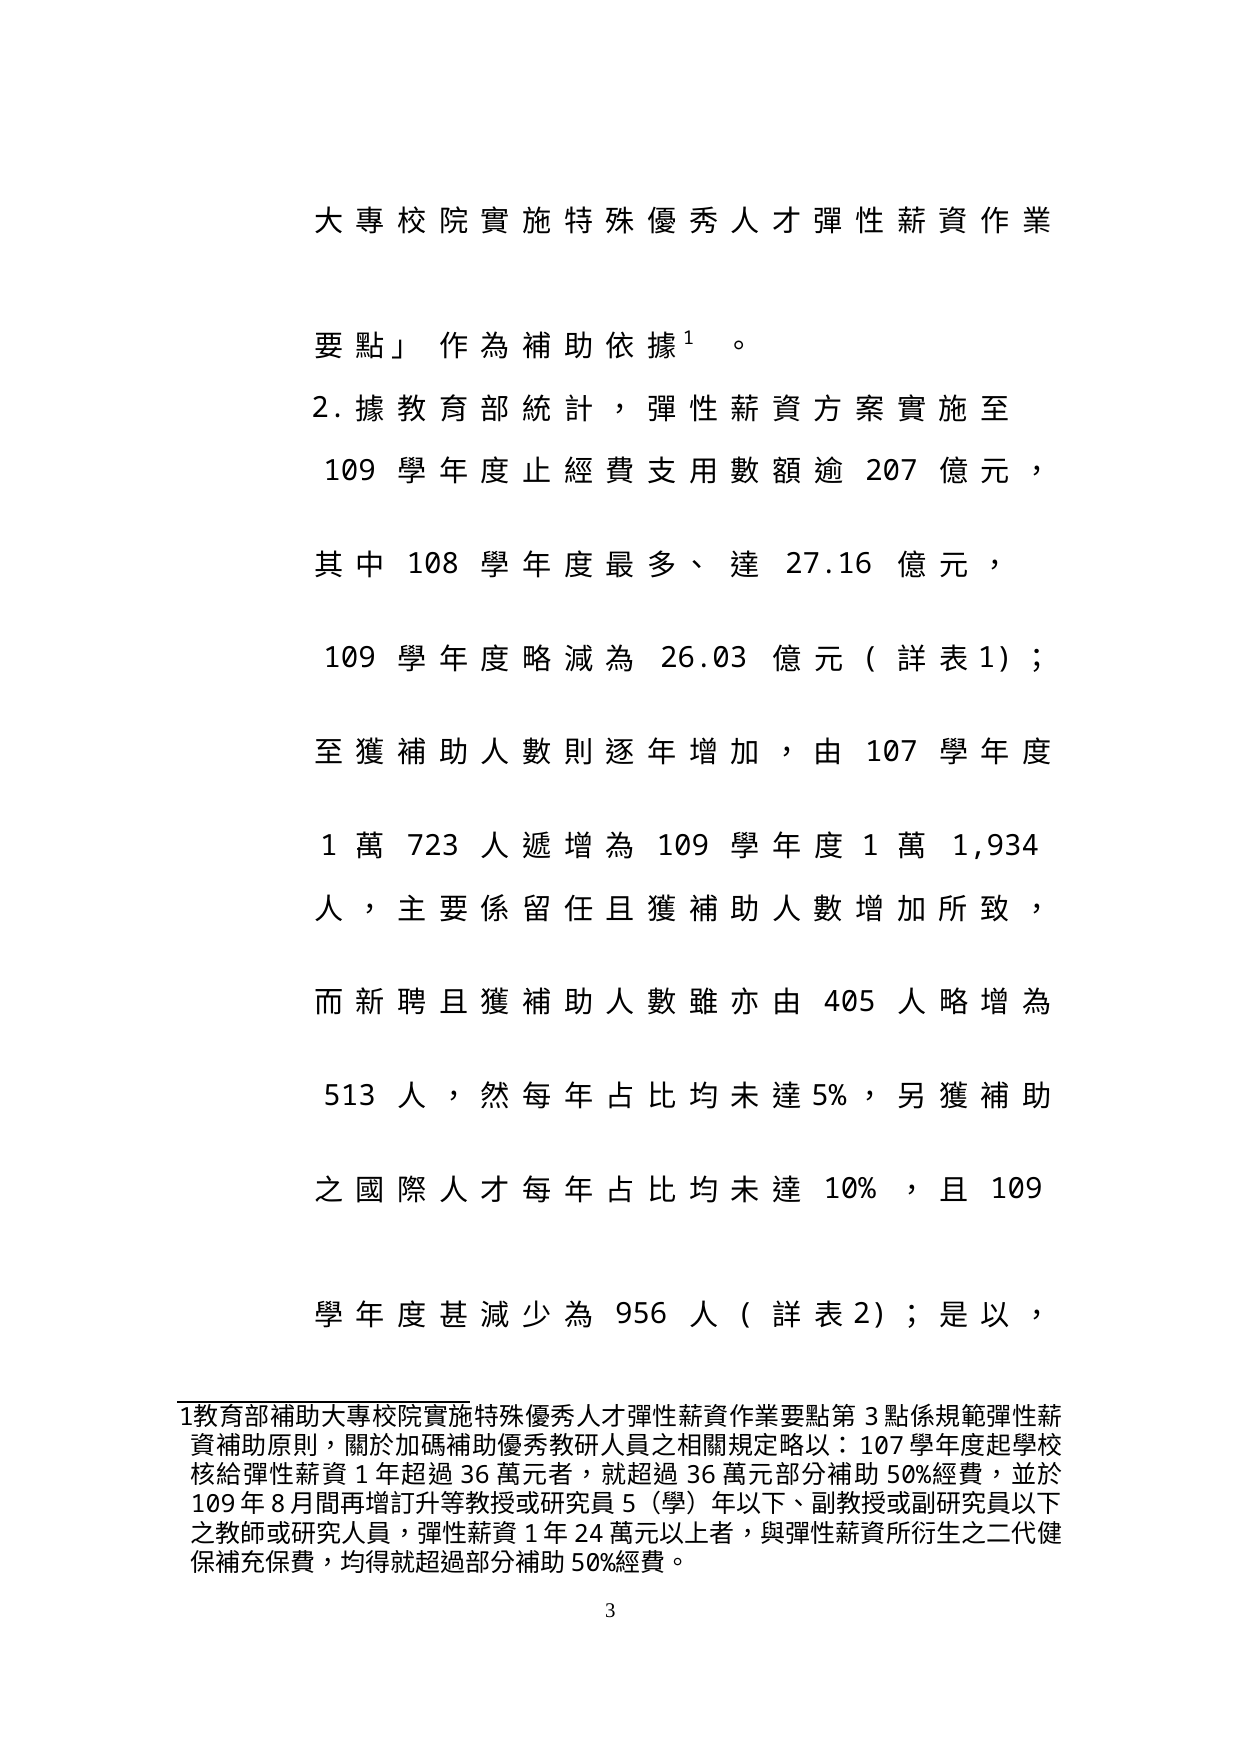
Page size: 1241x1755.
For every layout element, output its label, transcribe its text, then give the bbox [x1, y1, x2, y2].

text 大專校院實施特殊優秀人才彈性薪資作業要點」作為補助依據。 [271, 177, 1058, 365]
text 教育部補助大專校院實施特殊優秀人才彈性薪資作業要點第3點係規範彈性薪資補助原則，關於加碼補助優秀教研人員之相關規定略以：107學年度起學校核給彈性薪資1年超過36萬元者，就超過36萬元部分補助50%經費，並於109年8月間再增訂升等教授或研究員5（學）年以下、副教授或副研究員以下之教師或研究人員，彈性薪資1年24萬元以上者，與彈性薪資所衍生之二代健保補充保費，均得就超過部分補助50%經費。 [179, 1402, 1063, 1577]
text 2.據教育部統計，彈性薪資方案實施至109學年度止經費支用數額逾207億元，其中108學年度最多、達27.16億元，109學年度略減為26.03億元(詳表1)；至獲補助人數則逐年增加，由107學年度1萬723人遞增為109學年度1萬1,934人，主要係留任且獲補助人數增加所致，而新聘且獲補助人數雖亦由405人略增為513人，然每年占比均未達5%，另獲補助之國際人才每年占比均未達10%，且109學年度甚減少為956人(詳表2)；是以， [271, 365, 1058, 1365]
